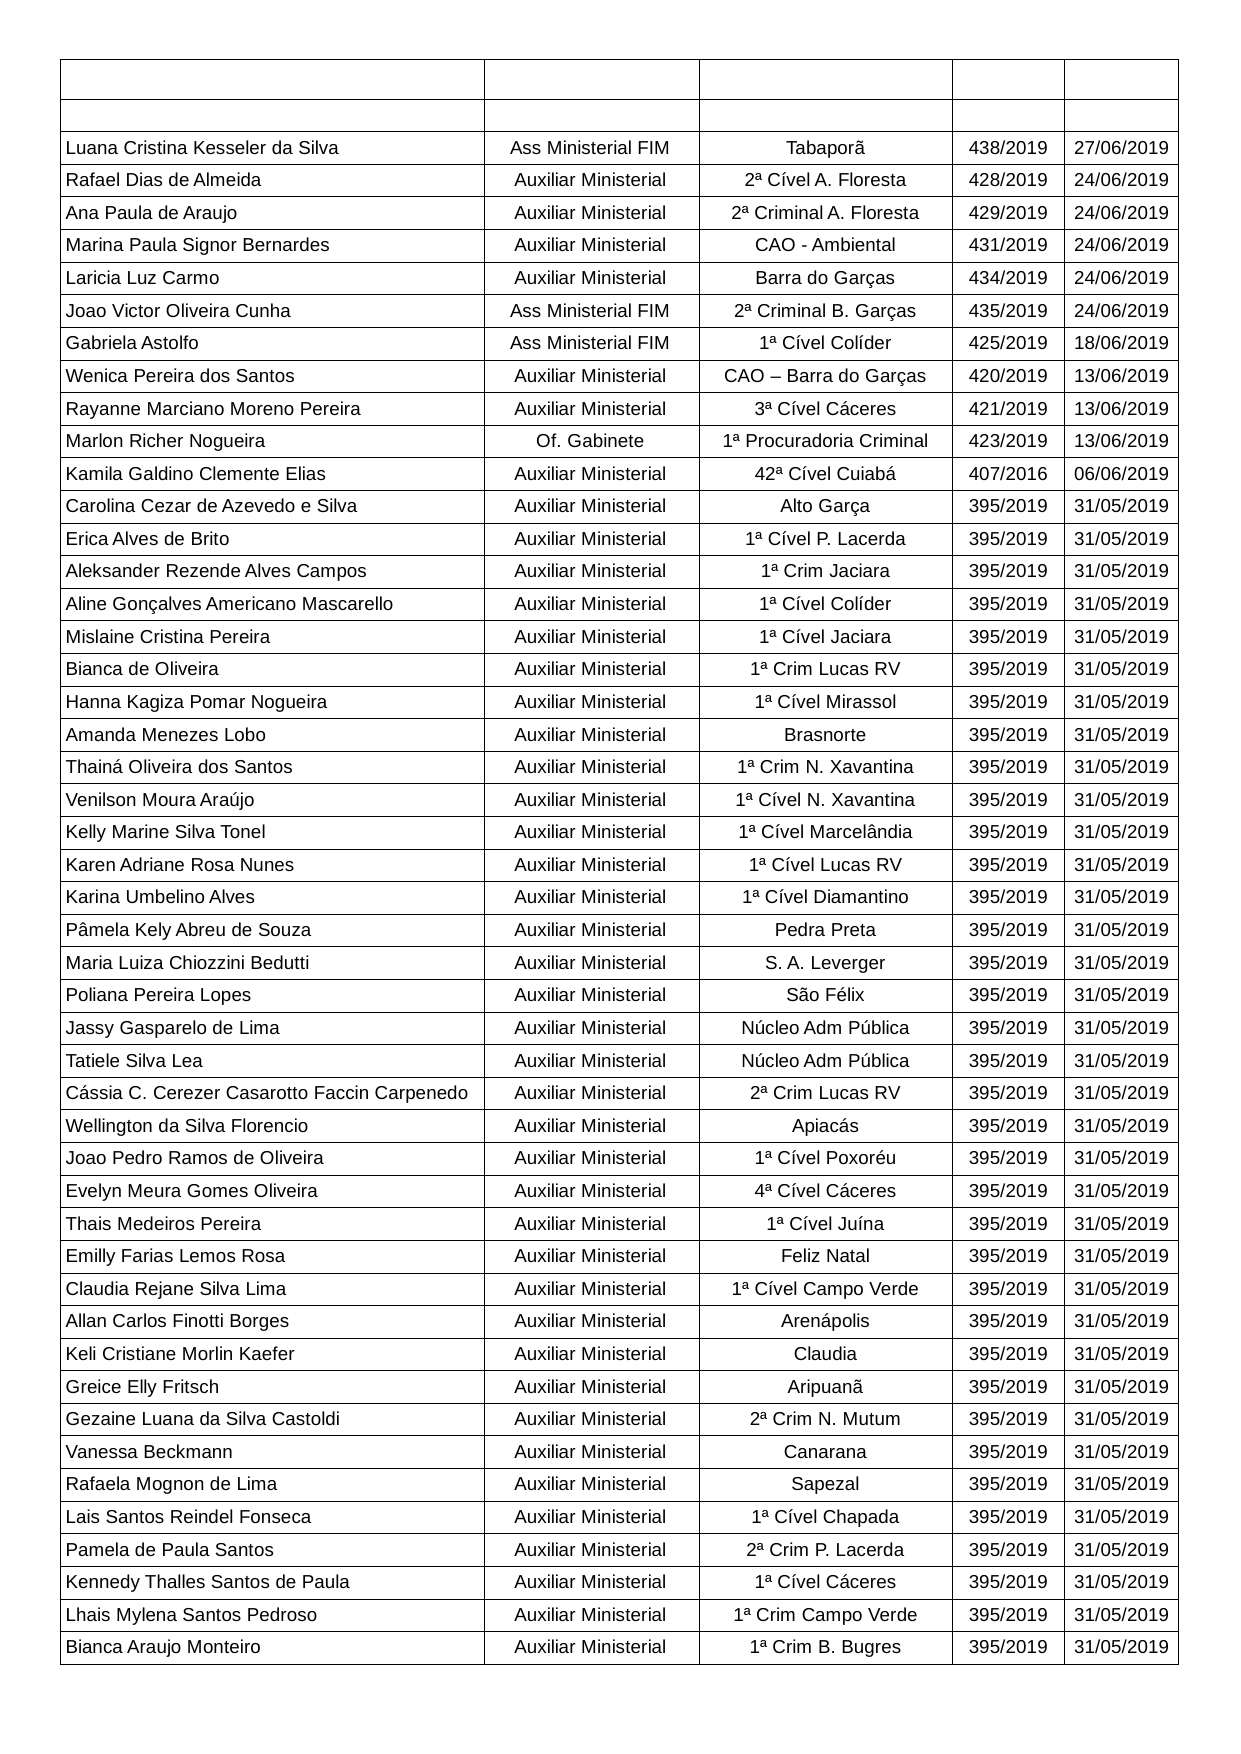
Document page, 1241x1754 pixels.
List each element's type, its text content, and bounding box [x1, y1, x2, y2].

table_cell Auxiliar Ministerial [485, 980, 699, 1012]
table_cell [485, 100, 699, 131]
table_cell Auxiliar Ministerial [485, 817, 699, 848]
table_cell Aline Gonçalves Americano Mascarello [61, 589, 484, 620]
table_cell 31/05/2019 [1065, 1436, 1178, 1468]
table_cell 395/2019 [953, 1110, 1064, 1142]
table_cell 395/2019 [953, 817, 1064, 848]
table_cell 395/2019 [953, 947, 1064, 979]
table_cell 31/05/2019 [1065, 621, 1178, 653]
table_cell 13/06/2019 [1065, 393, 1178, 425]
table_cell 2ª Cível A. Floresta [700, 165, 952, 196]
table_cell Alto Garça [700, 491, 952, 522]
table_cell 395/2019 [953, 1306, 1064, 1338]
table_cell Auxiliar Ministerial [485, 1436, 699, 1468]
table_cell Arenápolis [700, 1306, 952, 1338]
table_cell Lhais Mylena Santos Pedroso [61, 1600, 484, 1631]
table_cell Apiacás [700, 1110, 952, 1142]
table_cell Auxiliar Ministerial [485, 1110, 699, 1142]
table_cell Auxiliar Ministerial [485, 491, 699, 522]
table_cell 395/2019 [953, 915, 1064, 946]
table_cell Auxiliar Ministerial [485, 1078, 699, 1109]
table_cell Allan Carlos Finotti Borges [61, 1306, 484, 1338]
table_cell 31/05/2019 [1065, 784, 1178, 816]
table_cell Auxiliar Ministerial [485, 654, 699, 686]
table_cell Auxiliar Ministerial [485, 1534, 699, 1566]
table_cell 31/05/2019 [1065, 1274, 1178, 1305]
table_cell 421/2019 [953, 393, 1064, 425]
table_cell 395/2019 [953, 1013, 1064, 1044]
table_cell 395/2019 [953, 882, 1064, 914]
table_cell 1ª Cível Colíder [700, 328, 952, 359]
table_cell 31/05/2019 [1065, 1176, 1178, 1207]
table_cell 1ª Cível Mirassol [700, 687, 952, 718]
table_cell 1ª Crim B. Bugres [700, 1632, 952, 1664]
table_cell 395/2019 [953, 1176, 1064, 1207]
table_cell 24/06/2019 [1065, 263, 1178, 294]
table_cell 2ª Criminal A. Floresta [700, 197, 952, 229]
table_cell Tabaporã [700, 132, 952, 164]
table_cell 31/05/2019 [1065, 1013, 1178, 1044]
table_cell Auxiliar Ministerial [485, 1632, 699, 1664]
table_cell Carolina Cezar de Azevedo e Silva [61, 491, 484, 522]
table_cell Claudia [700, 1339, 952, 1370]
table_cell 24/06/2019 [1065, 230, 1178, 262]
table_cell 31/05/2019 [1065, 817, 1178, 848]
table_cell 31/05/2019 [1065, 1404, 1178, 1435]
table_cell 18/06/2019 [1065, 328, 1178, 359]
table_cell 1ª Cível Cáceres [700, 1567, 952, 1598]
table_cell Auxiliar Ministerial [485, 1274, 699, 1305]
table_cell 31/05/2019 [1065, 1143, 1178, 1174]
table_cell 395/2019 [953, 752, 1064, 783]
table_cell Wenica Pereira dos Santos [61, 361, 484, 392]
table_cell Auxiliar Ministerial [485, 230, 699, 262]
table_cell 1ª Cível Colíder [700, 589, 952, 620]
table_cell 1ª Crim N. Xavantina [700, 752, 952, 783]
table_cell [953, 100, 1064, 131]
table_cell 31/05/2019 [1065, 1567, 1178, 1598]
table_cell 1ª Procuradoria Criminal [700, 426, 952, 457]
table_cell São Félix [700, 980, 952, 1012]
table_cell Núcleo Adm Pública [700, 1045, 952, 1077]
table_cell Mislaine Cristina Pereira [61, 621, 484, 653]
table_cell 1ª Cível Chapada [700, 1502, 952, 1533]
table_cell 1ª Cível Marcelândia [700, 817, 952, 848]
table_cell 27/06/2019 [1065, 132, 1178, 164]
table_cell 1ª Crim Jaciara [700, 556, 952, 588]
table_cell 31/05/2019 [1065, 524, 1178, 555]
table_cell Tatiele Silva Lea [61, 1045, 484, 1077]
table_cell Aleksander Rezende Alves Campos [61, 556, 484, 588]
table_cell Joao Victor Oliveira Cunha [61, 295, 484, 327]
table_cell 31/05/2019 [1065, 752, 1178, 783]
table_cell Brasnorte [700, 719, 952, 751]
table_cell Rafaela Mognon de Lima [61, 1469, 484, 1501]
table_cell Auxiliar Ministerial [485, 784, 699, 816]
table_cell 395/2019 [953, 491, 1064, 522]
table_cell Auxiliar Ministerial [485, 621, 699, 653]
table_cell Pedra Preta [700, 915, 952, 946]
table_cell 407/2016 [953, 458, 1064, 490]
table_cell Amanda Menezes Lobo [61, 719, 484, 751]
table_cell 1ª Cível Poxoréu [700, 1143, 952, 1174]
table_cell S. A. Leverger [700, 947, 952, 979]
table_cell Auxiliar Ministerial [485, 263, 699, 294]
table_cell Auxiliar Ministerial [485, 1241, 699, 1272]
table_cell 31/05/2019 [1065, 1632, 1178, 1664]
table_cell Ana Paula de Araujo [61, 197, 484, 229]
table_cell 395/2019 [953, 719, 1064, 751]
table_cell Auxiliar Ministerial [485, 1339, 699, 1370]
table_cell Wellington da Silva Florencio [61, 1110, 484, 1142]
table_cell CAO – Barra do Garças [700, 361, 952, 392]
table_cell 395/2019 [953, 1208, 1064, 1240]
table_cell Auxiliar Ministerial [485, 752, 699, 783]
table_cell 42ª Cível Cuiabá [700, 458, 952, 490]
table_cell Evelyn Meura Gomes Oliveira [61, 1176, 484, 1207]
table_cell Claudia Rejane Silva Lima [61, 1274, 484, 1305]
table_cell 395/2019 [953, 654, 1064, 686]
table_cell 31/05/2019 [1065, 1534, 1178, 1566]
table_cell 31/05/2019 [1065, 1110, 1178, 1142]
table_cell [61, 100, 484, 131]
table_cell Marlon Richer Nogueira [61, 426, 484, 457]
table_cell Karen Adriane Rosa Nunes [61, 850, 484, 881]
table_cell 395/2019 [953, 1404, 1064, 1435]
table_cell 31/05/2019 [1065, 915, 1178, 946]
table_cell 31/05/2019 [1065, 654, 1178, 686]
table_header [1065, 60, 1178, 99]
table_cell 31/05/2019 [1065, 1371, 1178, 1403]
table_cell 429/2019 [953, 197, 1064, 229]
table_cell Auxiliar Ministerial [485, 947, 699, 979]
table_cell 395/2019 [953, 1502, 1064, 1533]
table_cell 395/2019 [953, 1078, 1064, 1109]
table_cell 428/2019 [953, 165, 1064, 196]
table_cell Kamila Galdino Clemente Elias [61, 458, 484, 490]
table_cell Auxiliar Ministerial [485, 915, 699, 946]
table_cell 31/05/2019 [1065, 1600, 1178, 1631]
table_cell Cássia C. Cerezer Casarotto Faccin Carpenedo [61, 1078, 484, 1109]
table_cell 395/2019 [953, 1371, 1064, 1403]
table_cell Marina Paula Signor Bernardes [61, 230, 484, 262]
table_cell Sapezal [700, 1469, 952, 1501]
table_cell Vanessa Beckmann [61, 1436, 484, 1468]
table_cell Auxiliar Ministerial [485, 882, 699, 914]
table_cell 395/2019 [953, 524, 1064, 555]
table_cell Hanna Kagiza Pomar Nogueira [61, 687, 484, 718]
table_cell Núcleo Adm Pública [700, 1013, 952, 1044]
table_cell 395/2019 [953, 1045, 1064, 1077]
table_cell 2ª Criminal B. Garças [700, 295, 952, 327]
table_cell 31/05/2019 [1065, 687, 1178, 718]
table_cell Auxiliar Ministerial [485, 1176, 699, 1207]
table_cell Auxiliar Ministerial [485, 850, 699, 881]
table_cell Auxiliar Ministerial [485, 687, 699, 718]
table_cell Ass Ministerial FIM [485, 328, 699, 359]
table_cell Kennedy Thalles Santos de Paula [61, 1567, 484, 1598]
table_cell Erica Alves de Brito [61, 524, 484, 555]
table_cell Gezaine Luana da Silva Castoldi [61, 1404, 484, 1435]
table_cell Auxiliar Ministerial [485, 1013, 699, 1044]
table_cell 395/2019 [953, 1600, 1064, 1631]
table_cell 24/06/2019 [1065, 197, 1178, 229]
table_cell Lais Santos Reindel Fonseca [61, 1502, 484, 1533]
table_cell Auxiliar Ministerial [485, 589, 699, 620]
table_cell Rafael Dias de Almeida [61, 165, 484, 196]
table_cell 1ª Crim Campo Verde [700, 1600, 952, 1631]
table_cell 438/2019 [953, 132, 1064, 164]
table_cell 31/05/2019 [1065, 850, 1178, 881]
table_cell [700, 100, 952, 131]
table_cell CAO - Ambiental [700, 230, 952, 262]
table_cell 13/06/2019 [1065, 361, 1178, 392]
table_cell Auxiliar Ministerial [485, 1567, 699, 1598]
table_cell Auxiliar Ministerial [485, 1404, 699, 1435]
table_cell Thais Medeiros Pereira [61, 1208, 484, 1240]
table_cell 31/05/2019 [1065, 882, 1178, 914]
table_cell 395/2019 [953, 1534, 1064, 1566]
table_cell 1ª Crim Lucas RV [700, 654, 952, 686]
table_cell 431/2019 [953, 230, 1064, 262]
table_cell Of. Gabinete [485, 426, 699, 457]
table_cell 1ª Cível Diamantino [700, 882, 952, 914]
table_cell 395/2019 [953, 1241, 1064, 1272]
table_cell 24/06/2019 [1065, 165, 1178, 196]
table_cell Pamela de Paula Santos [61, 1534, 484, 1566]
table_cell 31/05/2019 [1065, 589, 1178, 620]
table_header [700, 60, 952, 99]
table_cell Auxiliar Ministerial [485, 556, 699, 588]
table_cell 395/2019 [953, 589, 1064, 620]
table_cell 395/2019 [953, 556, 1064, 588]
table_cell Auxiliar Ministerial [485, 1469, 699, 1501]
table_cell 2ª Crim N. Mutum [700, 1404, 952, 1435]
table_cell Auxiliar Ministerial [485, 197, 699, 229]
table_cell 1ª Cível Campo Verde [700, 1274, 952, 1305]
table_cell Luana Cristina Kesseler da Silva [61, 132, 484, 164]
table_cell 06/06/2019 [1065, 458, 1178, 490]
table_cell Kelly Marine Silva Tonel [61, 817, 484, 848]
table_cell 31/05/2019 [1065, 947, 1178, 979]
table_cell 395/2019 [953, 1632, 1064, 1664]
table_cell 395/2019 [953, 1469, 1064, 1501]
table_cell Bianca de Oliveira [61, 654, 484, 686]
table_cell [1065, 100, 1178, 131]
table_cell 31/05/2019 [1065, 1241, 1178, 1272]
table_cell Auxiliar Ministerial [485, 458, 699, 490]
table_cell 24/06/2019 [1065, 295, 1178, 327]
table_cell Venilson Moura Araújo [61, 784, 484, 816]
table_cell 31/05/2019 [1065, 719, 1178, 751]
table_cell 31/05/2019 [1065, 1208, 1178, 1240]
table_cell 1ª Cível Jaciara [700, 621, 952, 653]
table_cell 435/2019 [953, 295, 1064, 327]
table_cell Auxiliar Ministerial [485, 719, 699, 751]
table_cell Jassy Gasparelo de Lima [61, 1013, 484, 1044]
table_cell Karina Umbelino Alves [61, 882, 484, 914]
table_cell Keli Cristiane Morlin Kaefer [61, 1339, 484, 1370]
table_cell Auxiliar Ministerial [485, 1600, 699, 1631]
table_cell 423/2019 [953, 426, 1064, 457]
table_cell 2ª Crim Lucas RV [700, 1078, 952, 1109]
table_cell Auxiliar Ministerial [485, 1502, 699, 1533]
table_cell Ass Ministerial FIM [485, 295, 699, 327]
table_cell Auxiliar Ministerial [485, 1306, 699, 1338]
table_cell Auxiliar Ministerial [485, 1371, 699, 1403]
table_cell Barra do Garças [700, 263, 952, 294]
table_cell Poliana Pereira Lopes [61, 980, 484, 1012]
table_cell 395/2019 [953, 1436, 1064, 1468]
table_cell Auxiliar Ministerial [485, 165, 699, 196]
table_cell 13/06/2019 [1065, 426, 1178, 457]
table_header [485, 60, 699, 99]
table_cell Greice Elly Fritsch [61, 1371, 484, 1403]
table_header [953, 60, 1064, 99]
table_cell Ass Ministerial FIM [485, 132, 699, 164]
table_cell 31/05/2019 [1065, 556, 1178, 588]
table_cell Canarana [700, 1436, 952, 1468]
table_cell 425/2019 [953, 328, 1064, 359]
table_cell 1ª Cível Juína [700, 1208, 952, 1240]
table_cell 395/2019 [953, 687, 1064, 718]
table_cell 31/05/2019 [1065, 1469, 1178, 1501]
table_cell 31/05/2019 [1065, 1306, 1178, 1338]
table_cell Auxiliar Ministerial [485, 393, 699, 425]
table_cell Gabriela Astolfo [61, 328, 484, 359]
table_cell Bianca Araujo Monteiro [61, 1632, 484, 1664]
table_cell 2ª Crim P. Lacerda [700, 1534, 952, 1566]
table_cell 395/2019 [953, 784, 1064, 816]
table_cell 395/2019 [953, 621, 1064, 653]
table_cell 434/2019 [953, 263, 1064, 294]
table_cell 395/2019 [953, 1339, 1064, 1370]
table_cell Emilly Farias Lemos Rosa [61, 1241, 484, 1272]
table_cell 420/2019 [953, 361, 1064, 392]
table_cell Auxiliar Ministerial [485, 1208, 699, 1240]
table_cell 1ª Cível Lucas RV [700, 850, 952, 881]
table_cell Auxiliar Ministerial [485, 1045, 699, 1077]
table_cell 395/2019 [953, 1274, 1064, 1305]
table_cell 1ª Cível N. Xavantina [700, 784, 952, 816]
table_cell 3ª Cível Cáceres [700, 393, 952, 425]
table_cell Laricia Luz Carmo [61, 263, 484, 294]
table_cell Auxiliar Ministerial [485, 524, 699, 555]
table_cell 395/2019 [953, 850, 1064, 881]
table_cell Auxiliar Ministerial [485, 1143, 699, 1174]
table_cell Auxiliar Ministerial [485, 361, 699, 392]
table_cell 31/05/2019 [1065, 1078, 1178, 1109]
table_cell 31/05/2019 [1065, 1339, 1178, 1370]
table_cell 31/05/2019 [1065, 491, 1178, 522]
table_cell Joao Pedro Ramos de Oliveira [61, 1143, 484, 1174]
table_cell 31/05/2019 [1065, 980, 1178, 1012]
table_cell Feliz Natal [700, 1241, 952, 1272]
table_cell Rayanne Marciano Moreno Pereira [61, 393, 484, 425]
table_cell 395/2019 [953, 1143, 1064, 1174]
table_cell 31/05/2019 [1065, 1502, 1178, 1533]
table_cell 395/2019 [953, 980, 1064, 1012]
table_cell Aripuanã [700, 1371, 952, 1403]
table_cell Thainá Oliveira dos Santos [61, 752, 484, 783]
table_cell 1ª Cível P. Lacerda [700, 524, 952, 555]
table_cell 31/05/2019 [1065, 1045, 1178, 1077]
table_cell 395/2019 [953, 1567, 1064, 1598]
table_cell 4ª Cível Cáceres [700, 1176, 952, 1207]
table_cell Pâmela Kely Abreu de Souza [61, 915, 484, 946]
table_cell Maria Luiza Chiozzini Bedutti [61, 947, 484, 979]
table_header [61, 60, 484, 99]
